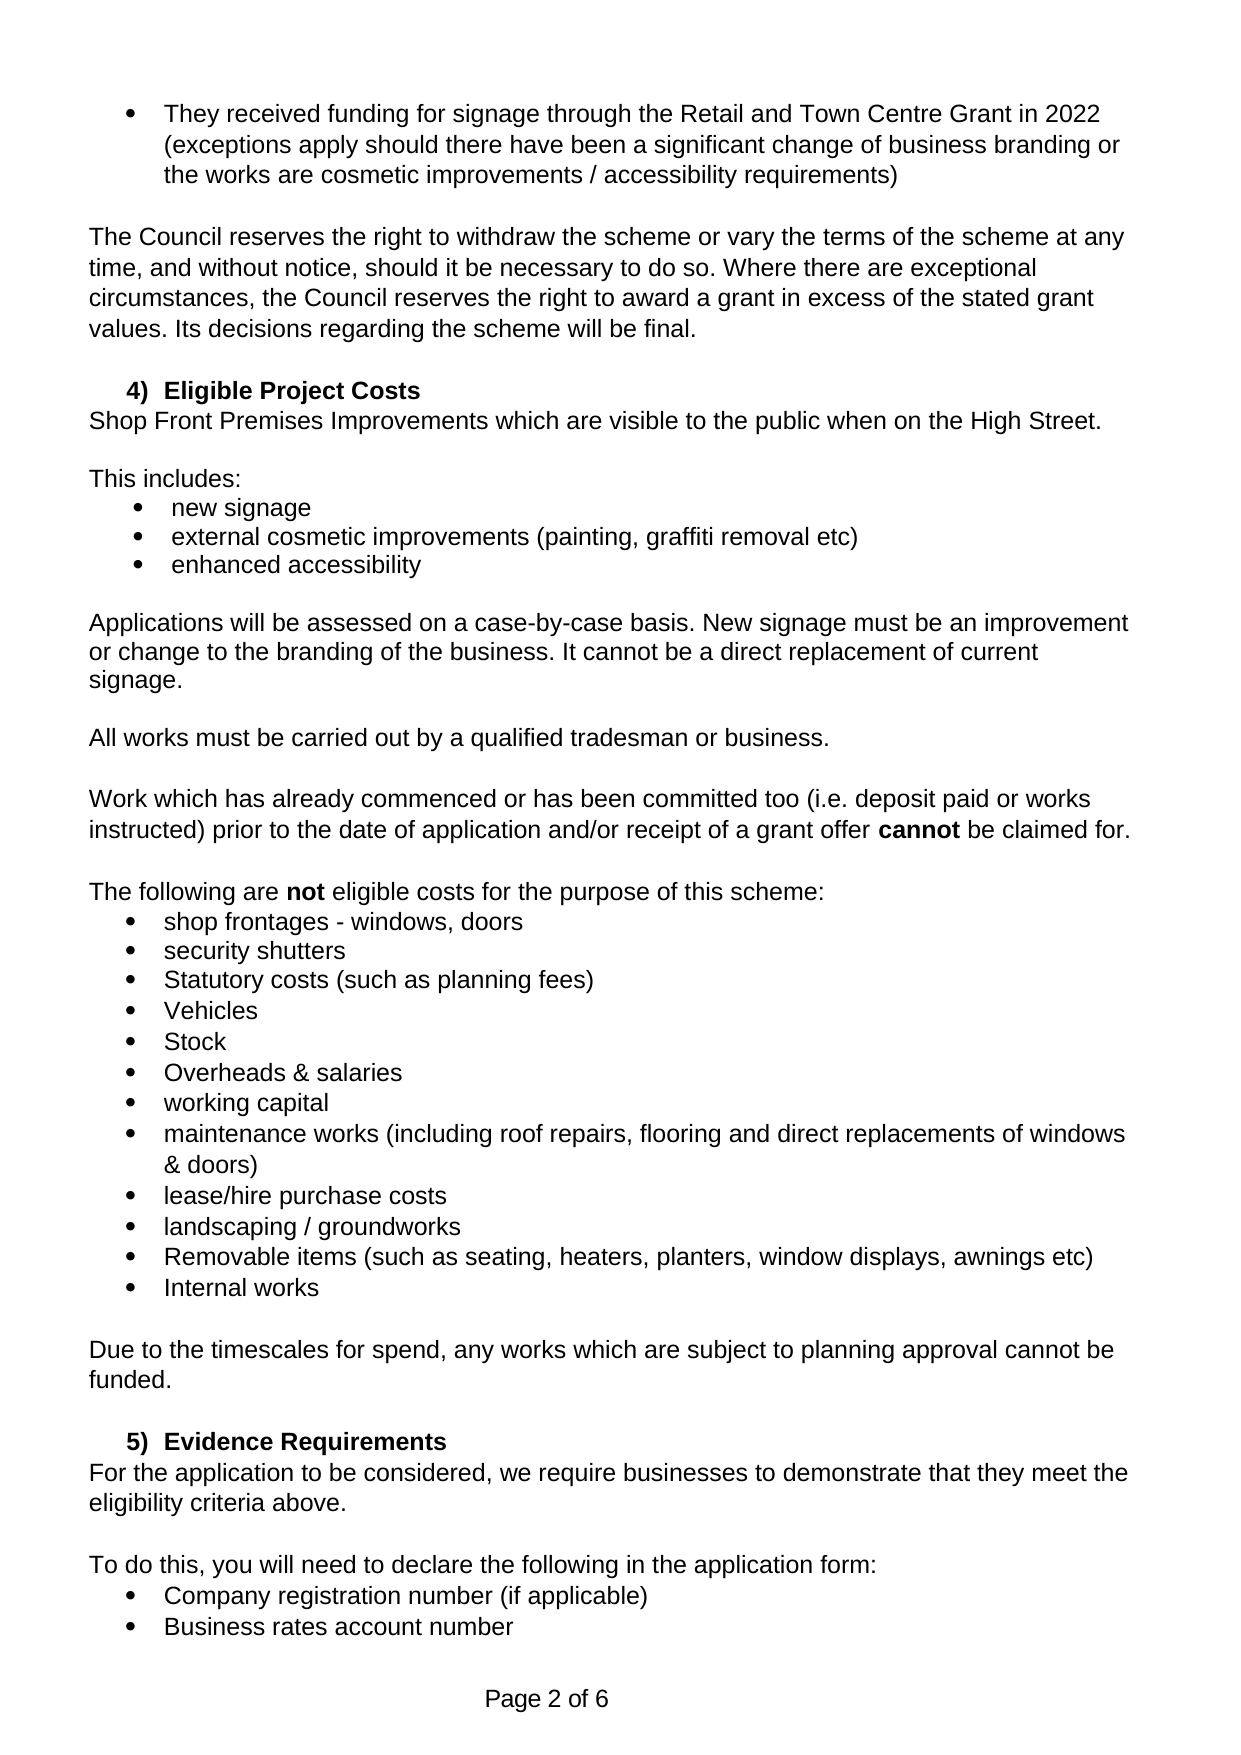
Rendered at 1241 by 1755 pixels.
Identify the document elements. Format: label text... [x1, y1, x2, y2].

list Company registration number (if applicable) [126, 1581, 1137, 1609]
list maintenance works (including roof repairs, flooring and direct replacements of windows & doors) [126, 1119, 1137, 1179]
list Internal works [126, 1273, 1137, 1302]
list Vehicles [126, 996, 1137, 1025]
text To do this, you will need to declare the following in the application form: [89, 1550, 1137, 1579]
text Due to the timescales for spend, any works which are subject to planning approval cannot be funded. [89, 1335, 1137, 1394]
list lease/hire purchase costs [126, 1181, 1137, 1209]
text Shop Front Premises Improvements which are visible to the public when on the High Street. [89, 406, 1137, 435]
list new signage [134, 493, 1137, 521]
list Statutory costs (such as planning fees) [126, 965, 1137, 994]
text The following are not eligible costs for the purpose of this scheme: [89, 877, 1137, 905]
list shop frontages - windows, doors [126, 907, 1137, 936]
list They received funding for signage through the Retail and Town Centre Grant in 2022 (exceptions apply should there have been a significant change of business branding or the works are cosmetic improvements / accessibility requirements) [126, 99, 1137, 189]
list Overheads & salaries [126, 1057, 1137, 1086]
text This includes: [89, 464, 1137, 493]
list Removable items (such as seating, heaters, planters, window displays, awnings etc) [126, 1242, 1137, 1271]
list Business rates account number [126, 1611, 1137, 1640]
list external cosmetic improvements (painting, graffiti removal etc) [134, 521, 1137, 550]
list Evidence Requirements [126, 1427, 1137, 1456]
list Eligible Project Costs [126, 376, 1137, 404]
text The Council reserves the right to withdraw the scheme or vary the terms of the scheme at any time, and without notice, should it be necessary to do so. Where there are exceptional circumstances, the Council reserves the right to award a grant in excess of the stated grant values. Its decisions regarding the scheme will be final. [89, 222, 1137, 343]
text For the application to be considered, we require businesses to demonstrate that they meet the eligibility criteria above. [89, 1458, 1137, 1517]
text All works must be carried out by a qualified tradesman or business. [89, 723, 1137, 752]
list Stock [126, 1027, 1137, 1056]
list enhanced accessibility [134, 550, 1137, 579]
list working capital [126, 1088, 1137, 1117]
list security shutters [126, 936, 1137, 965]
list landscaping / groundworks [126, 1212, 1137, 1240]
text Applications will be assessed on a case-by-case basis. New signage must be an improvement or change to the branding of the business. It cannot be a direct replacement of current signage. [89, 608, 1137, 694]
text Work which has already commenced or has been committed too (i.e. deposit paid or works instructed) prior to the date of application and/or receipt of a grant offer cannot be claimed for. [89, 784, 1137, 844]
